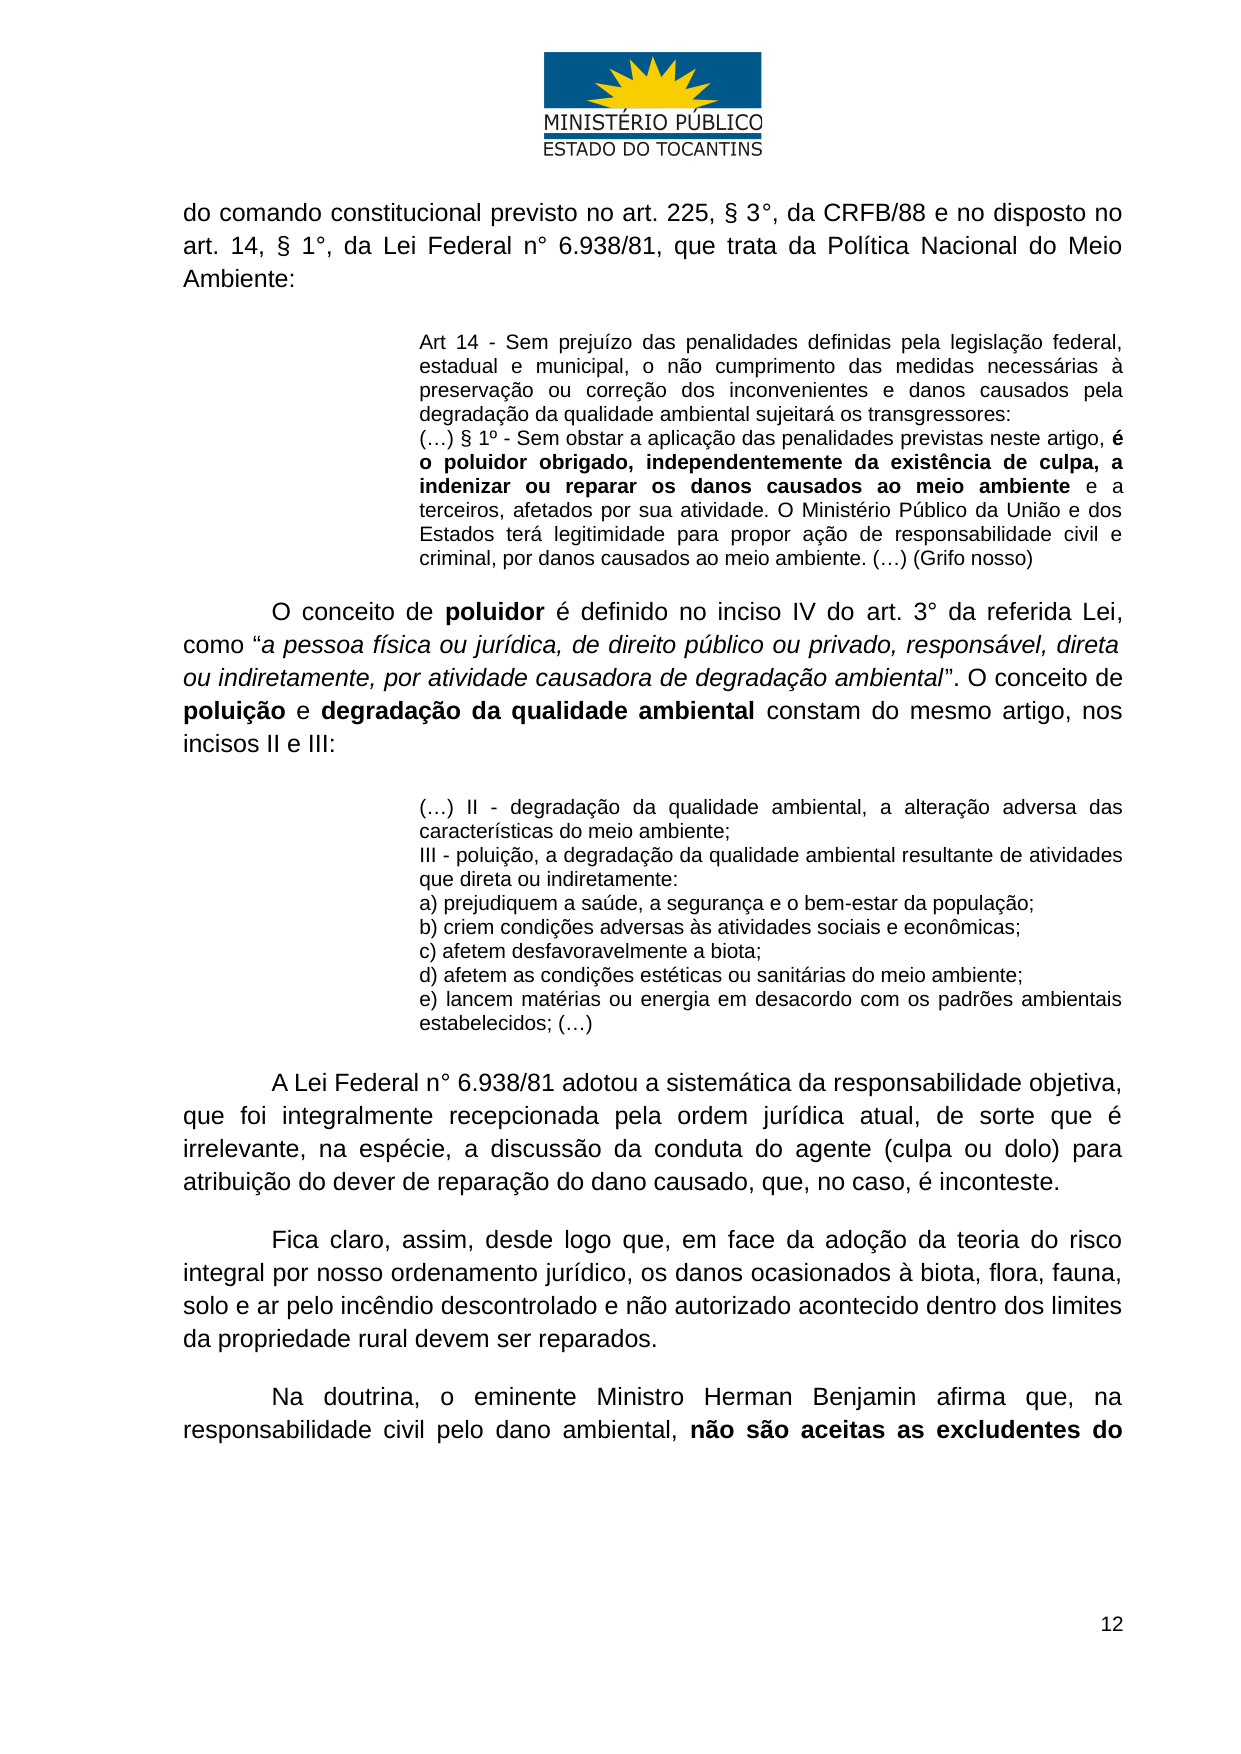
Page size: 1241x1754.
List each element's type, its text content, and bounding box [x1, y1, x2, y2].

text a) prejudiquem a saúde, a segurança e o bem-estar da população; [419, 891, 1123, 915]
text b) criem condições adversas às atividades sociais e econômicas; [419, 915, 1123, 939]
text O conceito de poluidor é definido no inciso IV do art. 3° da referida Lei, como “a pessoa física ou jurídica, de direito público ou privado, responsável, direta ou indiretamente, por atividade causadora de degradação ambiental”. O conceito de poluição e degradação da qualidade ambiental constam do mesmo artigo, nos incisos II e III: [183, 597, 1123, 758]
text (…) § 1º - Sem obstar a aplicação das penalidades previstas neste artigo, é o poluidor obrigado, independentemente da existência de culpa, a indenizar ou reparar os danos causados ao meio ambiente e a terceiros, afetados por sua atividade. O Ministério Público da União e dos Estados terá legitimidade para propor ação de responsabilidade civil e criminal, por danos causados ao meio ambiente. (…) (Grifo nosso) [419, 426, 1123, 569]
text do comando constitucional previsto no art. 225, § 3°, da CRFB/88 e no disposto no art. 14, § 1°, da Lei Federal n° 6.938/81, que trata da Política Nacional do Meio Ambiente: [183, 198, 1123, 293]
text III - poluição, a degradação da qualidade ambiental resultante de atividades que direta ou indiretamente: [419, 843, 1123, 891]
text Art 14 - Sem prejuízo das penalidades definidas pela legislação federal, estadual e municipal, o não cumprimento das medidas necessárias à preservação ou correção dos inconvenientes e danos causados pela degradação da qualidade ambiental sujeitará os transgressores: [419, 330, 1123, 426]
text d) afetem as condições estéticas ou sanitárias do meio ambiente; [419, 963, 1123, 987]
text c) afetem desfavoravelmente a biota; [419, 939, 1123, 963]
text Fica claro, assim, desde logo que, em face da adoção da teoria do risco integral por nosso ordenamento jurídico, os danos ocasionados à biota, flora, fauna, solo e ar pelo incêndio descontrolado e não autorizado acontecido dentro dos limites da propriedade rural devem ser reparados. [183, 1225, 1123, 1352]
text A Lei Federal n° 6.938/81 adotou a sistemática da responsabilidade objetiva, que foi integralmente recepcionada pela ordem jurídica atual, de sorte que é irrelevante, na espécie, a discussão da conduta do agente (culpa ou dolo) para atribuição do dever de reparação do dano causado, que, no caso, é inconteste. [183, 1068, 1123, 1196]
text e) lancem matérias ou energia em desacordo com os padrões ambientais estabelecidos; (…) [419, 987, 1123, 1035]
text Na doutrina, o eminente Ministro Herman Benjamin afirma que, na responsabilidade civil pelo dano ambiental, não são aceitas as excludentes do [183, 1382, 1123, 1476]
text (…) II - degradação da qualidade ambiental, a alteração adversa das características do meio ambiente; [419, 795, 1123, 843]
picture [544, 52, 763, 156]
